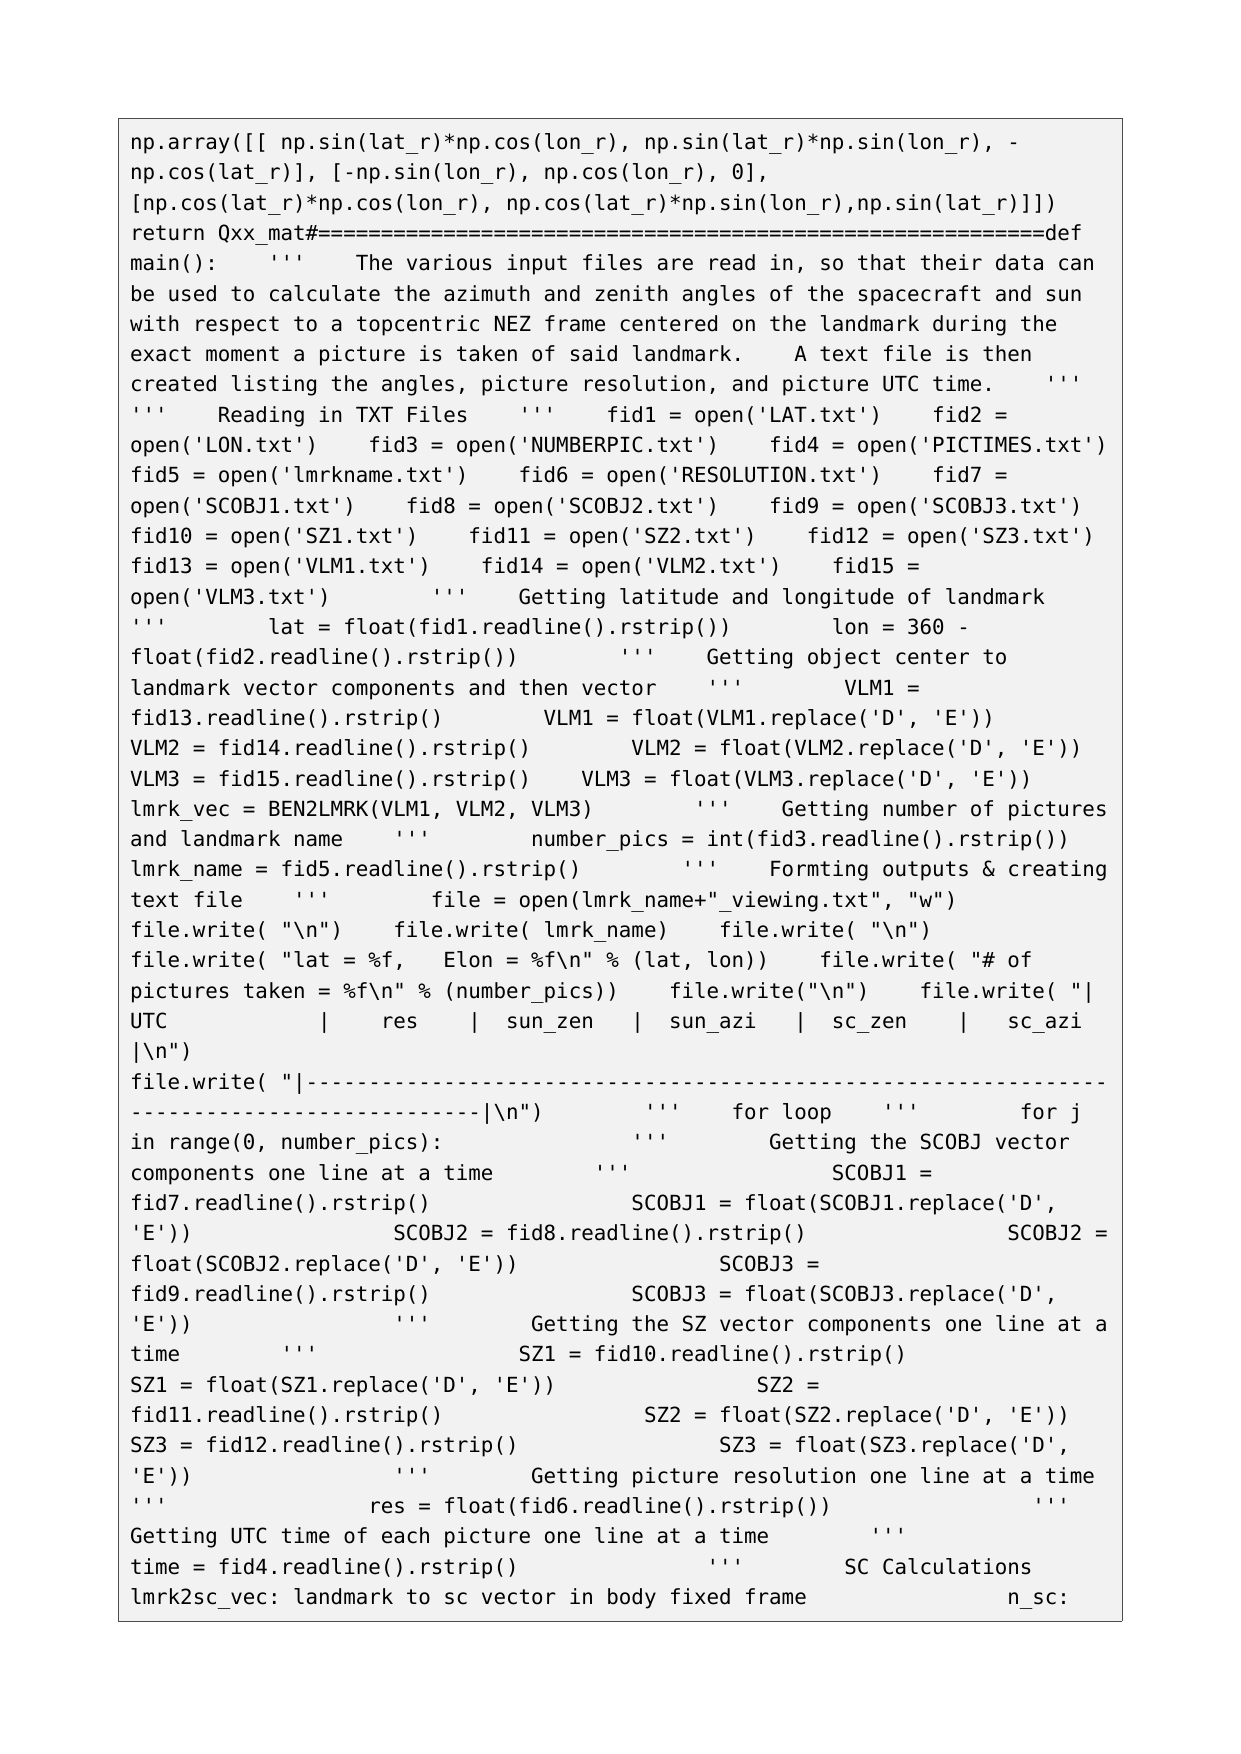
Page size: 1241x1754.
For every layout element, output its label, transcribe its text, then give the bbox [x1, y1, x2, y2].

text np.array([[ np.sin(lat_r)*np.cos(lon_r), np.sin(lat_r)*np.sin(lon_r), -np.cos(lat_r)], [-np.sin(lon_r), np.cos(lon_r), 0], [np.cos(lat_r)*np.cos(lon_r), np.cos(lat_r)*np.sin(lon_r),np.sin(lat_r)]]) return Qxx_mat#==========================================================def main(): ''' The various input files are read in, so that their data can be used to calculate the azimuth and zenith angles of the spacecraft and sun with respect to a topcentric NEZ frame centered on the landmark during the exact moment a picture is taken of said landmark. A text file is then created listing the angles, picture resolution, and picture UTC time. ''' ''' Reading in TXT Files ''' fid1 = open('LAT.txt') fid2 = open('LON.txt') fid3 = open('NUMBERPIC.txt') fid4 = open('PICTIMES.txt') fid5 = open('lmrkname.txt') fid6 = open('RESOLUTION.txt') fid7 = open('SCOBJ1.txt') fid8 = open('SCOBJ2.txt') fid9 = open('SCOBJ3.txt') fid10 = open('SZ1.txt') fid11 = open('SZ2.txt') fid12 = open('SZ3.txt') fid13 = open('VLM1.txt') fid14 = open('VLM2.txt') fid15 = open('VLM3.txt') ''' Getting latitude and longitude of landmark ''' lat = float(fid1.readline().rstrip()) lon = 360 - float(fid2.readline().rstrip()) ''' Getting object center to landmark vector components and then vector ''' VLM1 = fid13.readline().rstrip() VLM1 = float(VLM1.replace('D', 'E')) VLM2 = fid14.readline().rstrip() VLM2 = float(VLM2.replace('D', 'E')) VLM3 = fid15.readline().rstrip() VLM3 = float(VLM3.replace('D', 'E')) lmrk_vec = BEN2LMRK(VLM1, VLM2, VLM3) ''' Getting number of pictures and landmark name ''' number_pics = int(fid3.readline().rstrip()) lmrk_name = fid5.readline().rstrip() ''' Formting outputs & creating text file ''' file = open(lmrk_name+"_viewing.txt", "w") file.write( "\n") file.write( lmrk_name) file.write( "\n") file.write( "lat = %f, Elon = %f\n" % (lat, lon)) file.write( "# of pictures taken = %f\n" % (number_pics)) file.write("\n") file.write( "| UTC | res | sun_zen | sun_azi | sc_zen | sc_azi |\n") file.write( "|--------------------------------------------------------------------------------------------|\n") ''' for loop ''' for j in range(0, number_pics): ''' Getting the SCOBJ vector components one line at a time ''' SCOBJ1 = fid7.readline().rstrip() SCOBJ1 = float(SCOBJ1.replace('D', 'E')) SCOBJ2 = fid8.readline().rstrip() SCOBJ2 = float(SCOBJ2.replace('D', 'E')) SCOBJ3 = fid9.readline().rstrip() SCOBJ3 = float(SCOBJ3.replace('D', 'E')) ''' Getting the SZ vector components one line at a time ''' SZ1 = fid10.readline().rstrip() SZ1 = float(SZ1.replace('D', 'E')) SZ2 = fid11.readline().rstrip() SZ2 = float(SZ2.replace('D', 'E')) SZ3 = fid12.readline().rstrip() SZ3 = float(SZ3.replace('D', 'E')) ''' Getting picture resolution one line at a time ''' res = float(fid6.readline().rstrip()) ''' Getting UTC time of each picture one line at a time ''' time = fid4.readline().rstrip() ''' SC Calculations lmrk2sc_vec: landmark to sc vector in body fixed frame n_sc: [119, 119, 1122, 1621]
